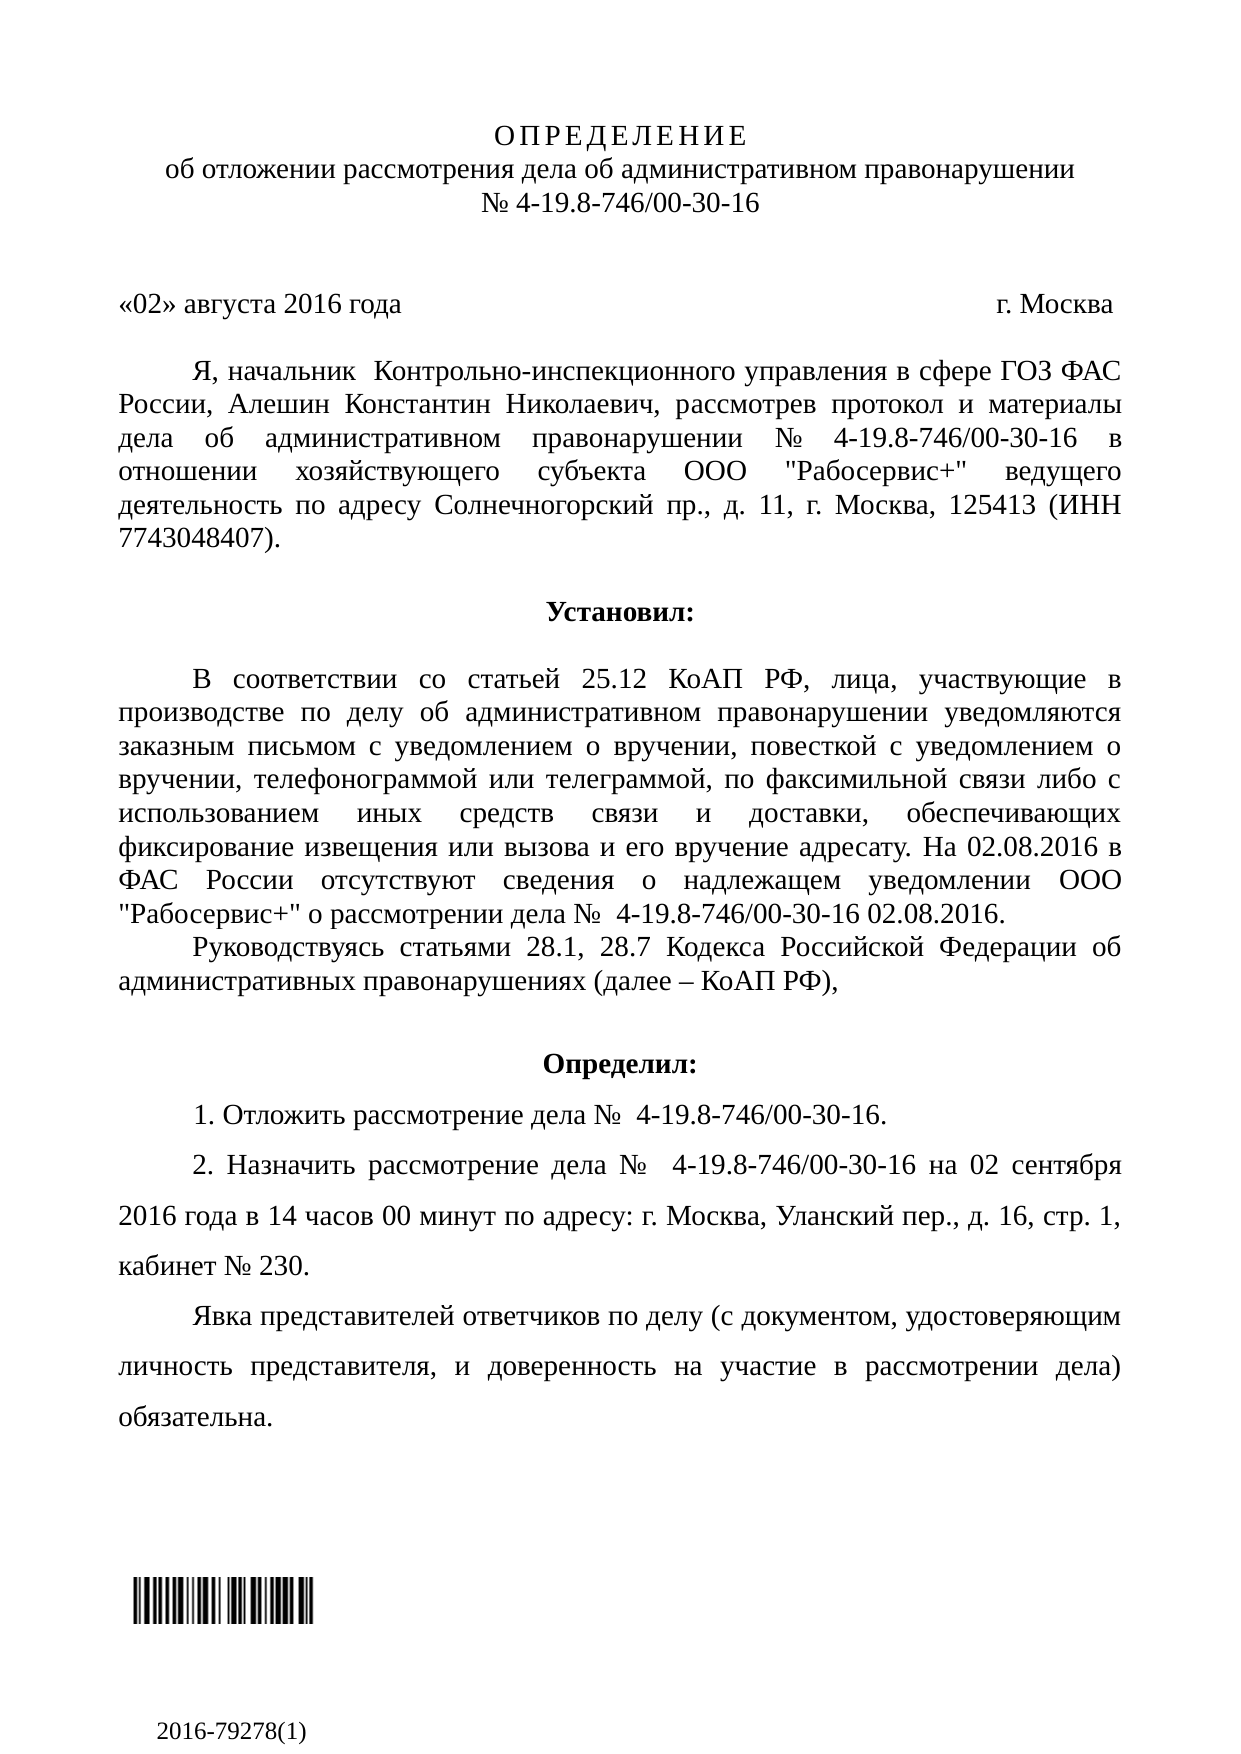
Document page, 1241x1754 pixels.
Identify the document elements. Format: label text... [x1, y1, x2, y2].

text Я, начальник Контрольно-инспекционного управления в сфере ГОЗ ФАС России, Алешин Константин Николаевич, рассмотрев протокол и материалы дела об административном правонарушении № 4-19.8-746/00-30-16 в отношении хозяйствующего субъекта ООО "Рабосервис+" ведущего деятельность по адресу Солнечногорский пр., д. 11, г. Москва, 125413 (ИНН 7743048407). [118, 353, 1122, 554]
text В соответствии со статьей 25.12 КоАП РФ, лица, участвующие в производстве по делу об административном правонарушении уведомляются заказным письмом с уведомлением о вручении, повесткой с уведомлением о вручении, телефонограммой или телеграммой, по факсимильной связи либо с использованием иных средств связи и доставки, обеспечивающих фиксирование извещения или вызова и его вручение адресату. На 02.08.2016 в ФАС России отсутствуют сведения о надлежащем уведомлении ООО "Рабосервис+" о рассмотрении дела № 4-19.8-746/00-30-16 02.08.2016. [118, 661, 1122, 929]
text № 4-19.8-746/00-30-16 [118, 185, 1122, 219]
text Явка представителей ответчиков по делу (с документом, удостоверяющим личность представителя, и доверенность на участие в рассмотрении дела) обязательна. [118, 1298, 1122, 1432]
text 2. Назначить рассмотрение дела № 4-19.8-746/00-30-16 на 02 сентября 2016 года в 14 часов 00 минут по адресу: г. Москва, Уланский пер., д. 16, стр. 1, кабинет № 230. [118, 1147, 1122, 1281]
text Руководствуясь статьями 28.1, 28.7 Кодекса Российской Федерации об административных правонарушениях (далее – КоАП РФ), [118, 929, 1122, 996]
text ОПРЕДЕЛЕНИЕ [118, 118, 1122, 152]
picture [118, 1577, 331, 1624]
text Определил: [118, 1047, 1122, 1080]
text «02» августа 2016 года г. Москва [118, 286, 1122, 319]
text Установил: [118, 594, 1122, 627]
text об отложении рассмотрения дела об административном правонарушении [118, 152, 1122, 185]
list 1. Отложить рассмотрение дела № 4-19.8-746/00-30-16. [0, 1097, 1122, 1131]
